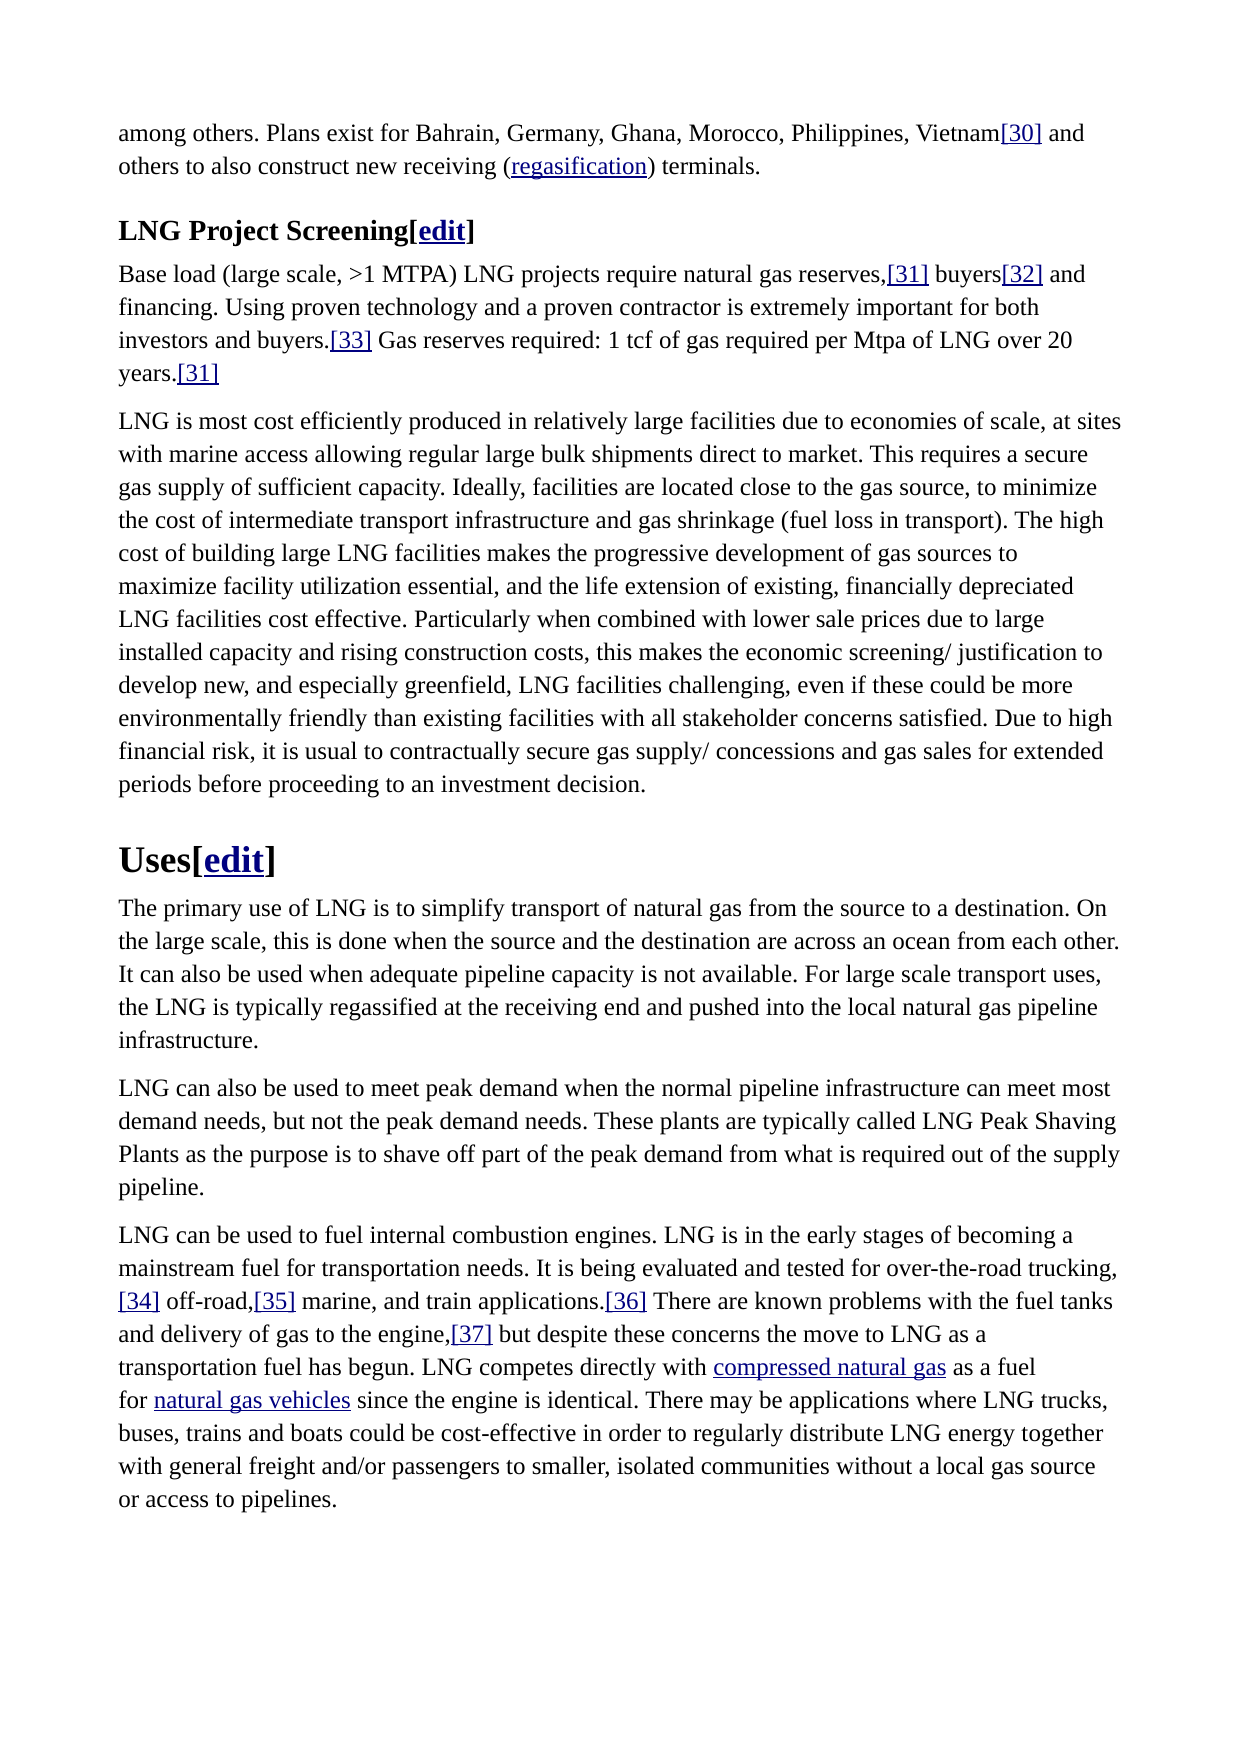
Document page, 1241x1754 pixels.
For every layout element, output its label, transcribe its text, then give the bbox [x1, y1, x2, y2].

subtitle Uses[edit] [118, 838, 1122, 881]
text LNG can also be used to meet peak demand when the normal pipeline infrastructure can meet most demand needs, but not the peak demand needs. These plants are typically called LNG Peak Shaving Plants as the purpose is to shave off part of the peak demand from what is required out of the supply pipeline. [118, 1073, 1122, 1201]
text LNG can be used to fuel internal combustion engines. LNG is in the early stages of becoming a mainstream fuel for transportation needs. It is being evaluated and tested for over-the-road trucking,[34] off-road,[35] marine, and train applications.[36] There are known problems with the fuel tanks and delivery of gas to the engine,[37] but despite these concerns the move to LNG as a transportation fuel has begun. LNG competes directly with compressed natural gas as a fuel for natural gas vehicles since the engine is identical. There may be applications where LNG trucks, buses, trains and boats could be cost-effective in order to regularly distribute LNG energy together with general freight and/or passengers to smaller, isolated communities without a local gas source or access to pipelines. [118, 1220, 1122, 1513]
subtitle LNG Project Screening[edit] [118, 213, 1122, 247]
text The primary use of LNG is to simplify transport of natural gas from the source to a destination. On the large scale, this is done when the source and the destination are across an ocean from each other. It can also be used when adequate pipeline capacity is not available. For large scale transport uses, the LNG is typically regassified at the receiving end and pushed into the local natural gas pipeline infrastructure. [118, 893, 1122, 1054]
text Base load (large scale, >1 MTPA) LNG projects require natural gas reserves,[31] buyers[32] and financing. Using proven technology and a proven contractor is extremely important for both investors and buyers.[33] Gas reserves required: 1 tcf of gas required per Mtpa of LNG over 20 years.[31] [118, 259, 1122, 387]
text among others. Plans exist for Bahrain, Germany, Ghana, Morocco, Philippines, Vietnam[30] and others to also construct new receiving (regasification) terminals. [118, 118, 1122, 180]
text LNG is most cost efficiently produced in relatively large facilities due to economies of scale, at sites with marine access allowing regular large bulk shipments direct to market. This requires a secure gas supply of sufficient capacity. Ideally, facilities are located close to the gas source, to minimize the cost of intermediate transport infrastructure and gas shrinkage (fuel loss in transport). The high cost of building large LNG facilities makes the progressive development of gas sources to maximize facility utilization essential, and the life extension of existing, financially depreciated LNG facilities cost effective. Particularly when combined with lower sale prices due to large installed capacity and rising construction costs, this makes the economic screening/ justification to develop new, and especially greenfield, LNG facilities challenging, even if these could be more environmentally friendly than existing facilities with all stakeholder concerns satisfied. Due to high financial risk, it is usual to contractually secure gas supply/ concessions and gas sales for extended periods before proceeding to an investment decision. [118, 406, 1122, 798]
